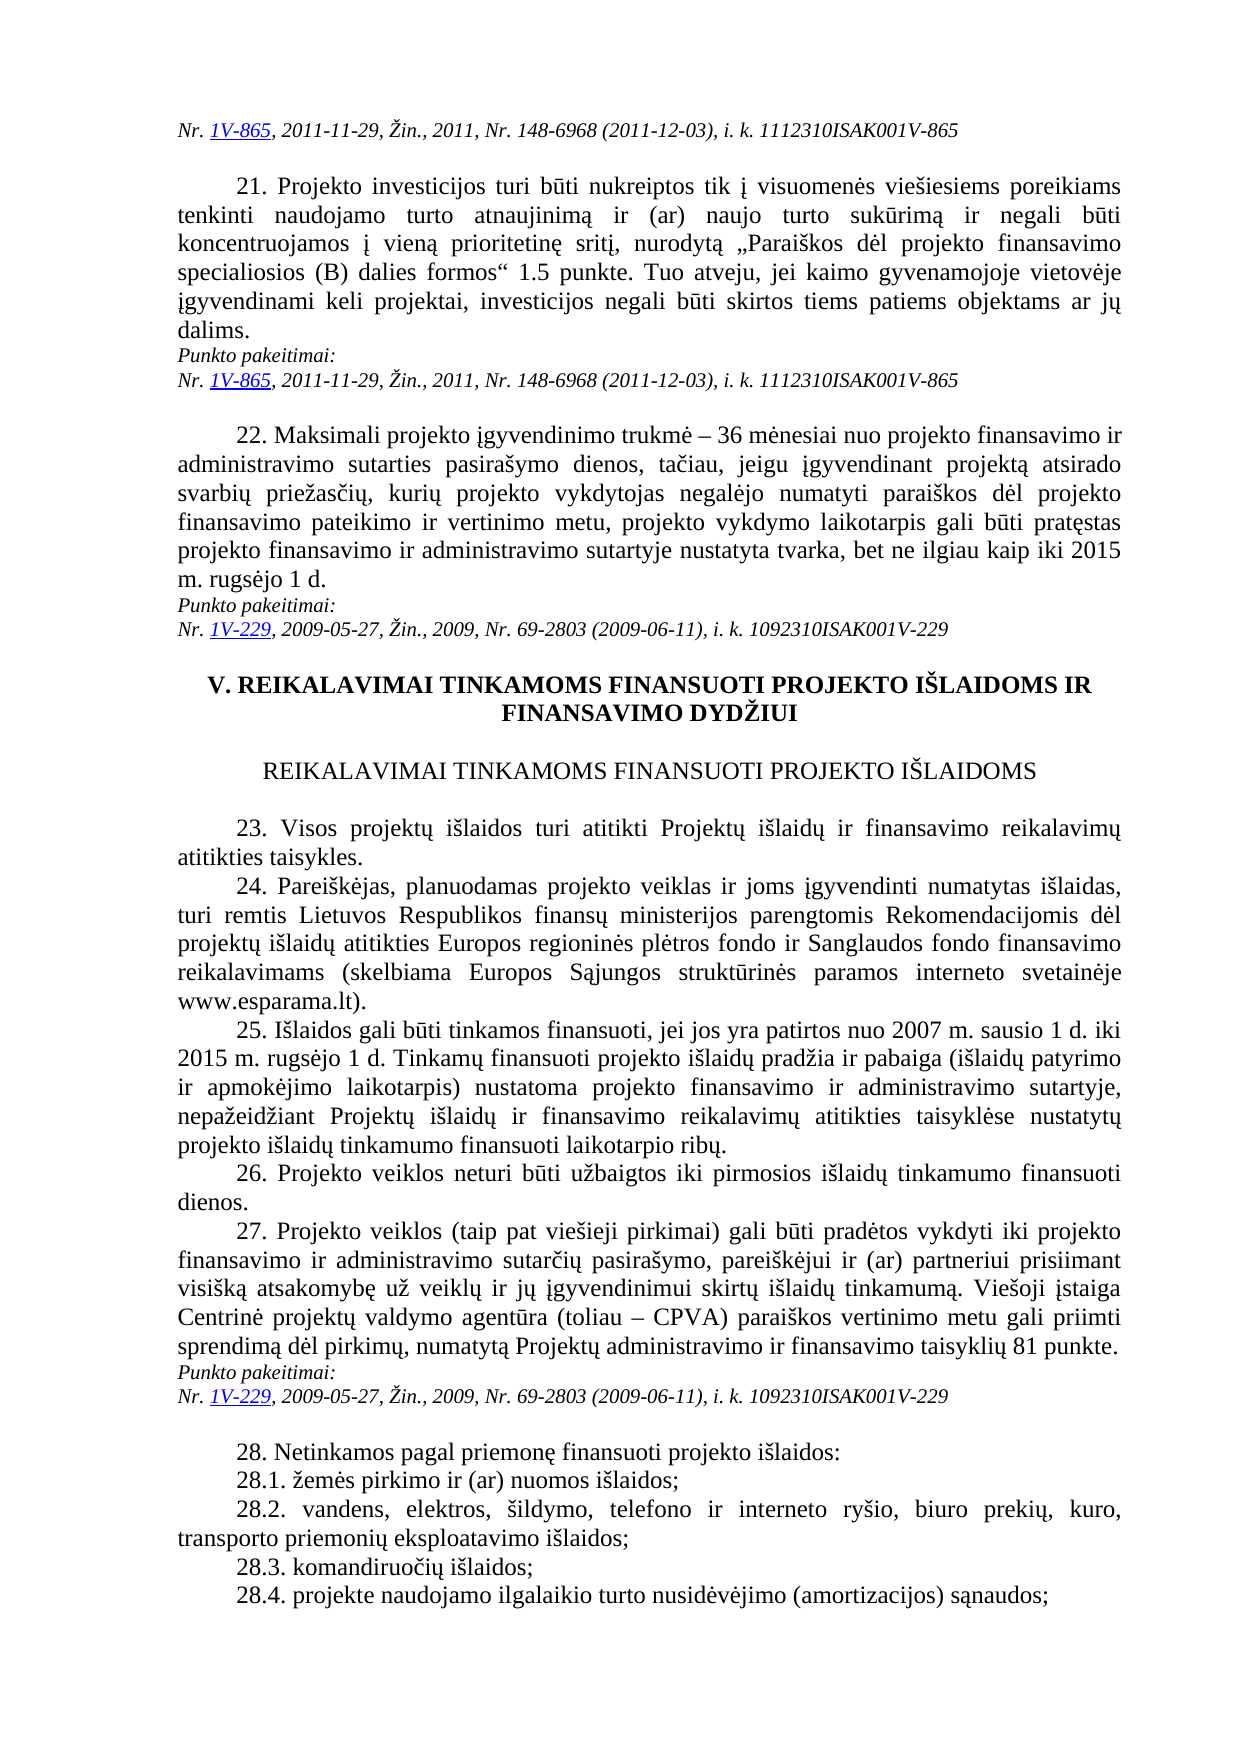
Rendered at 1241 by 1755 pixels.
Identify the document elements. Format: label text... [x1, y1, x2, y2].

text REIKALAVIMAI TINKAMOMS FINANSUOTI PROJEKTO IŠLAIDOMS [177, 756, 1122, 785]
text Punkto pakeitimai: [177, 1360, 1122, 1384]
text 22. Maksimali projekto įgyvendinimo trukmė – 36 mėnesiai nuo projekto finansavimo ir administravimo sutarties pasirašymo dienos, tačiau, jeigu įgyvendinant projektą atsirado svarbių priežasčių, kurių projekto vykdytojas negalėjo numatyti paraiškos dėl projekto finansavimo pateikimo ir vertinimo metu, projekto vykdymo laikotarpis gali būti pratęstas projekto finansavimo ir administravimo sutartyje nustatyta tvarka, bet ne ilgiau kaip iki 2015 m. rugsėjo 1 d. [177, 420, 1122, 593]
text V. REIKALAVIMAI TINKAMOMS FINANSUOTI PROJEKTO IŠLAIDOMS IR FINANSAVIMO DYDŽIUI [177, 670, 1122, 727]
text 24. Pareiškėjas, planuodamas projekto veiklas ir joms įgyvendinti numatytas išlaidas, turi remtis Lietuvos Respublikos finansų ministerijos parengtomis Rekomendacijomis dėl projektų išlaidų atitikties Europos regioninės plėtros fondo ir Sanglaudos fondo finansavimo reikalavimams (skelbiama Europos Sąjungos struktūrinės paramos interneto svetainėje www.esparama.lt). [177, 871, 1122, 1015]
text Nr. 1V-229, 2009-05-27, Žin., 2009, Nr. 69-2803 (2009-06-11), i. k. 1092310ISAK001V-229 [177, 1384, 1122, 1408]
text 23. Visos projektų išlaidos turi atitikti Projektų išlaidų ir finansavimo reikalavimų atitikties taisykles. [177, 813, 1122, 871]
text Punkto pakeitimai: [177, 343, 1122, 367]
text 28.4. projekte naudojamo ilgalaikio turto nusidėvėjimo (amortizacijos) sąnaudos; [177, 1580, 1122, 1609]
text Nr. 1V-865, 2011-11-29, Žin., 2011, Nr. 148-6968 (2011-12-03), i. k. 1112310ISAK001V-865 [177, 367, 1122, 392]
text 26. Projekto veiklos neturi būti užbaigtos iki pirmosios išlaidų tinkamumo finansuoti dienos. [177, 1158, 1122, 1216]
text Punkto pakeitimai: [177, 593, 1122, 617]
text Nr. 1V-229, 2009-05-27, Žin., 2009, Nr. 69-2803 (2009-06-11), i. k. 1092310ISAK001V-229 [177, 617, 1122, 641]
text 21. Projekto investicijos turi būti nukreiptos tik į visuomenės viešiesiems poreikiams tenkinti naudojamo turto atnaujinimą ir (ar) naujo turto sukūrimą ir negali būti koncentruojamos į vieną prioritetinę sritį, nurodytą „Paraiškos dėl projekto finansavimo specialiosios (B) dalies formos“ 1.5 punkte. Tuo atveju, jei kaimo gyvenamojoje vietovėje įgyvendinami keli projektai, investicijos negali būti skirtos tiems patiems objektams ar jų dalims. [177, 171, 1122, 343]
text 28.2. vandens, elektros, šildymo, telefono ir interneto ryšio, biuro prekių, kuro, transporto priemonių eksploatavimo išlaidos; [177, 1494, 1122, 1552]
text 27. Projekto veiklos (taip pat viešieji pirkimai) gali būti pradėtos vykdyti iki projekto finansavimo ir administravimo sutarčių pasirašymo, pareiškėjui ir (ar) partneriui prisiimant visišką atsakomybę už veiklų ir jų įgyvendinimui skirtų išlaidų tinkamumą. Viešoji įstaiga Centrinė projektų valdymo agentūra (toliau – CPVA) paraiškos vertinimo metu gali priimti sprendimą dėl pirkimų, numatytą Projektų administravimo ir finansavimo taisyklių 81 punkte. [177, 1216, 1122, 1360]
text Nr. 1V-865, 2011-11-29, Žin., 2011, Nr. 148-6968 (2011-12-03), i. k. 1112310ISAK001V-865 [177, 118, 1122, 142]
text 25. Išlaidos gali būti tinkamos finansuoti, jei jos yra patirtos nuo 2007 m. sausio 1 d. iki 2015 m. rugsėjo 1 d. Tinkamų finansuoti projekto išlaidų pradžia ir pabaiga (išlaidų patyrimo ir apmokėjimo laikotarpis) nustatoma projekto finansavimo ir administravimo sutartyje, nepažeidžiant Projektų išlaidų ir finansavimo reikalavimų atitikties taisyklėse nustatytų projekto išlaidų tinkamumo finansuoti laikotarpio ribų. [177, 1015, 1122, 1158]
text 28.1. žemės pirkimo ir (ar) nuomos išlaidos; [177, 1465, 1122, 1494]
text 28.3. komandiruočių išlaidos; [177, 1552, 1122, 1580]
text 28. Netinkamos pagal priemonę finansuoti projekto išlaidos: [177, 1437, 1122, 1465]
